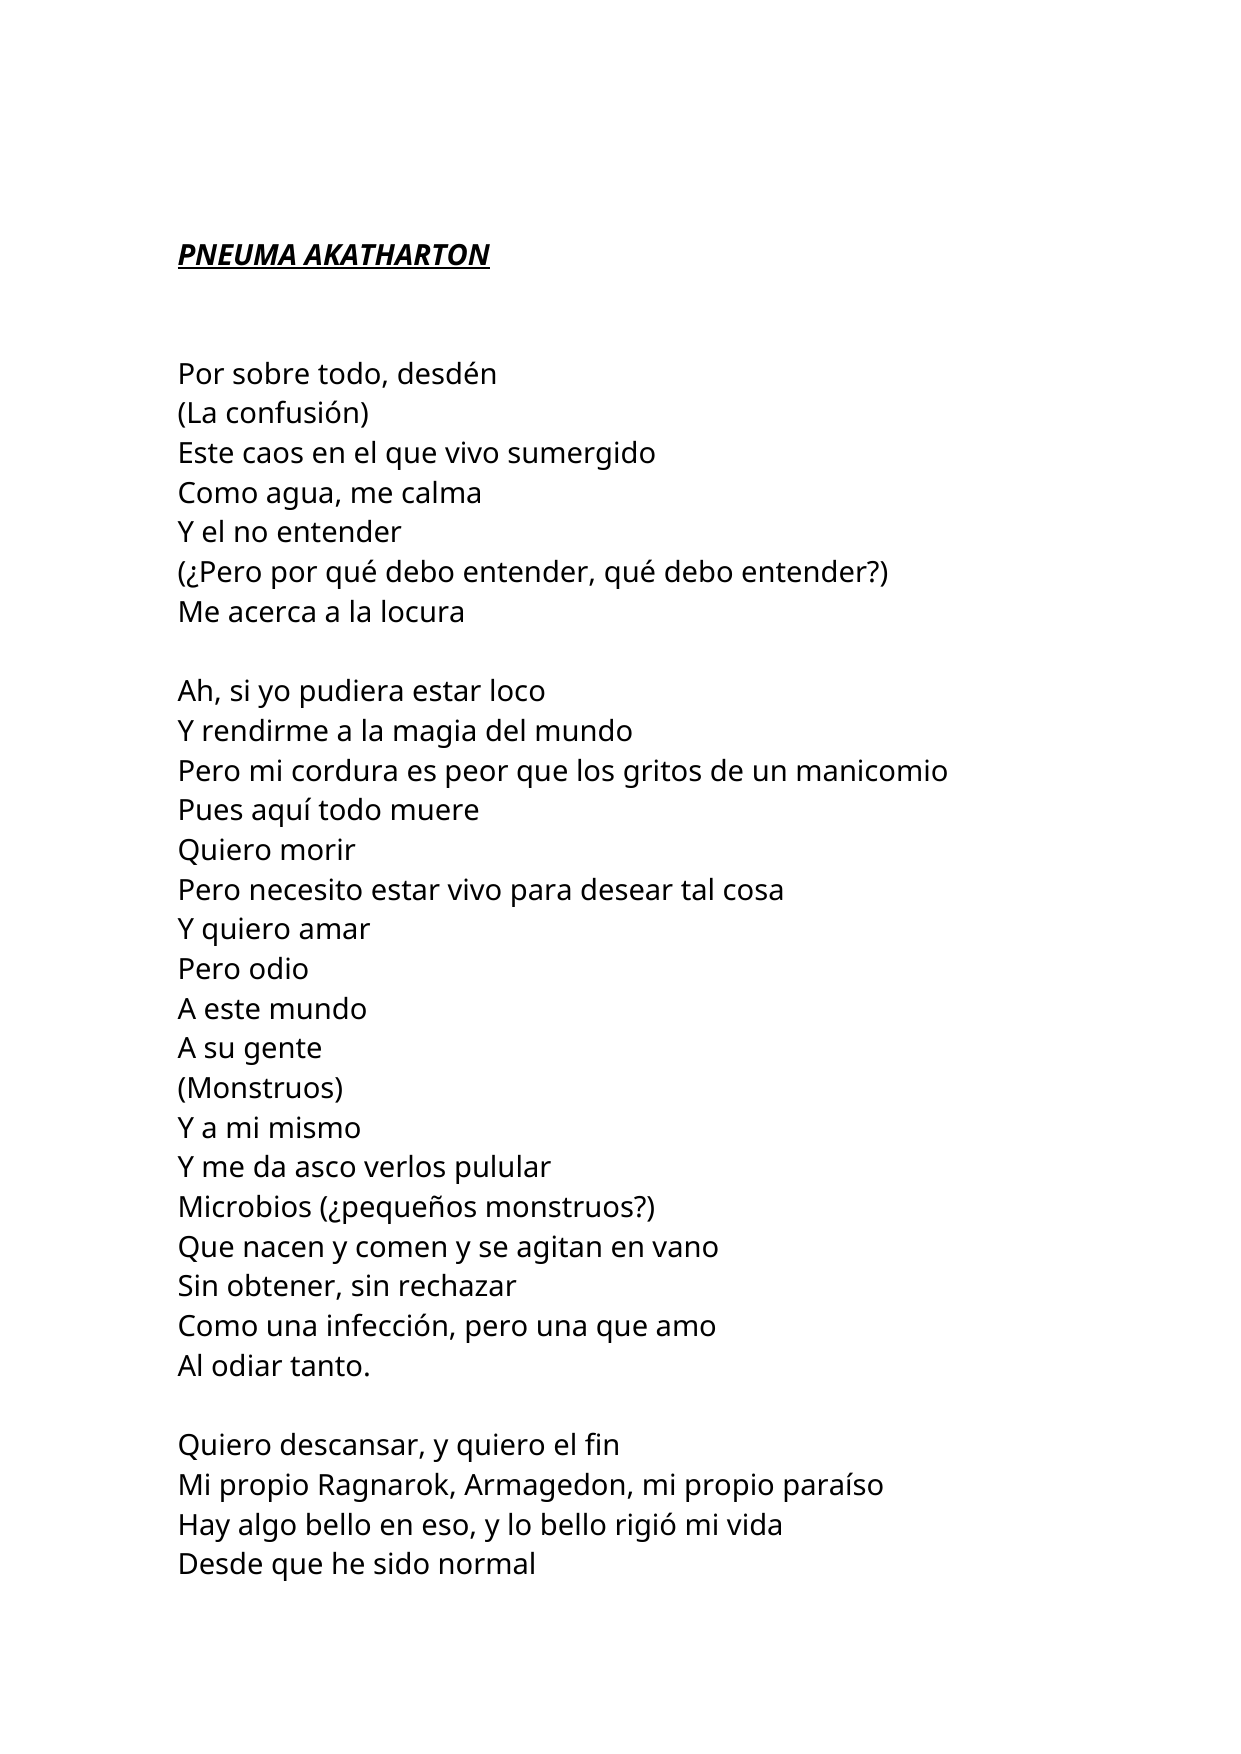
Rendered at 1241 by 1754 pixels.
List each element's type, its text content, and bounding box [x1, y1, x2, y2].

text Por sobre todo, desdén [177, 353, 1063, 393]
text Pero mi cordura es peor que los gritos de un manicomio [177, 750, 1063, 789]
text PNEUMA AKATHARTON [177, 234, 1063, 273]
text Como agua, me calma [177, 472, 1063, 512]
text Sin obtener, sin rechazar [177, 1266, 1063, 1305]
text Y quiero amar [177, 908, 1063, 948]
text Y me da asco verlos pulular [177, 1147, 1063, 1186]
text Y rendirme a la magia del mundo [177, 710, 1063, 750]
text Microbios (¿pequeños monstruos?) [177, 1186, 1063, 1226]
text Y el no entender [177, 512, 1063, 551]
text Pues aquí todo muere [177, 789, 1063, 829]
text (La confusión) [177, 393, 1063, 432]
text Quiero descansar, y quiero el fin [177, 1424, 1063, 1464]
text Como una infección, pero una que amo [177, 1305, 1063, 1345]
text Que nacen y comen y se agitan en vano [177, 1226, 1063, 1266]
text Al odiar tanto. [177, 1345, 1063, 1385]
text Hay algo bello en eso, y lo bello rigió mi vida [177, 1504, 1063, 1543]
text (Monstruos) [177, 1067, 1063, 1107]
text Ah, si yo pudiera estar loco [177, 670, 1063, 710]
text A su gente [177, 1028, 1063, 1067]
text Mi propio Ragnarok, Armagedon, mi propio paraíso [177, 1464, 1063, 1504]
text Desde que he sido normal [177, 1543, 1063, 1583]
text (¿Pero por qué debo entender, qué debo entender?) [177, 551, 1063, 591]
text Este caos en el que vivo sumergido [177, 432, 1063, 472]
text Quiero morir [177, 829, 1063, 869]
text A este mundo [177, 988, 1063, 1028]
text Me acerca a la locura [177, 591, 1063, 631]
text Pero necesito estar vivo para desear tal cosa [177, 869, 1063, 908]
text Y a mi mismo [177, 1107, 1063, 1147]
text Pero odio [177, 948, 1063, 988]
